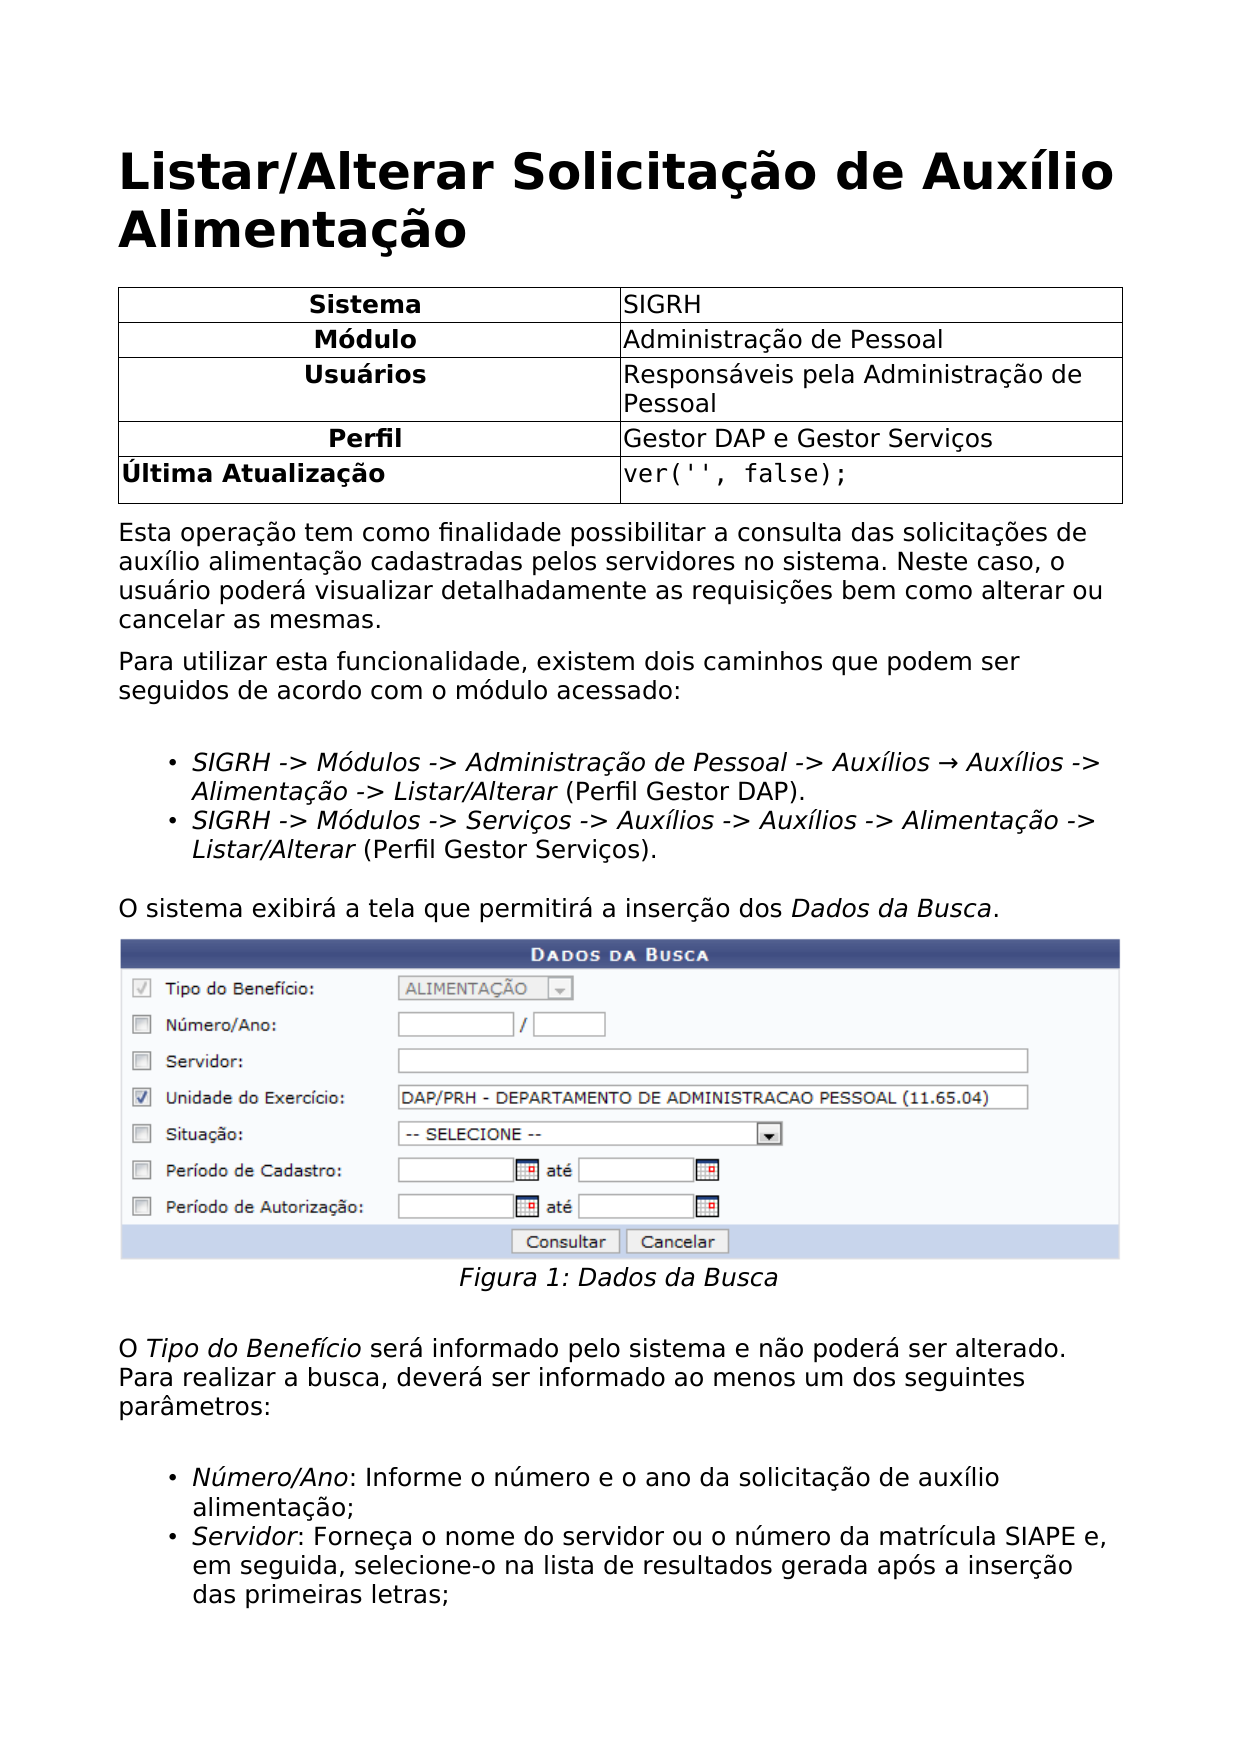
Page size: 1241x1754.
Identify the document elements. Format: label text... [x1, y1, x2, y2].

list SIGRH -> Módulos -> Serviços -> Auxílios -> Auxílios -> Alimentação -> Listar/Alterar (Perfil Gestor Serviços). [177, 806, 1122, 864]
subtitle Listar/Alterar Solicitação de Auxílio Alimentação [118, 143, 1122, 259]
table_header Sistema [119, 288, 620, 322]
text O Tipo do Benefício será informado pelo sistema e não poderá ser alterado. Para realizar a busca, deverá ser informado ao menos um dos seguintes parâmetros: [118, 1334, 1122, 1422]
table_cell Gestor DAP e Gestor Serviços [621, 422, 1122, 456]
table_cell Administração de Pessoal [621, 323, 1122, 357]
list Servidor: Forneça o nome do servidor ou o número da matrícula SIAPE e, em seguida, selecione-o na lista de resultados gerada após a inserção das primeiras letras; [177, 1522, 1122, 1609]
text Figura 1: Dados da Busca [118, 1264, 1122, 1292]
table_cell Perfil [119, 422, 620, 456]
table_cell Usuários [119, 358, 620, 421]
table_cell Última Atualização [119, 457, 620, 503]
table_header SIGRH [621, 288, 1122, 322]
table_cell Responsáveis pela Administração de Pessoal [621, 358, 1122, 421]
picture [118, 935, 1123, 1264]
list SIGRH -> Módulos -> Administração de Pessoal -> Auxílios → Auxílios -> Alimentação -> Listar/Alterar (Perfil Gestor DAP). [177, 748, 1122, 806]
text Esta operação tem como finalidade possibilitar a consulta das solicitações de auxílio alimentação cadastradas pelos servidores no sistema. Neste caso, o usuário poderá visualizar detalhadamente as requisições bem como alterar ou cancelar as mesmas. [118, 518, 1122, 635]
table_cell Módulo [119, 323, 620, 357]
text Para utilizar esta funcionalidade, existem dois caminhos que podem ser seguidos de acordo com o módulo acessado: [118, 647, 1122, 706]
text O sistema exibirá a tela que permitirá a inserção dos Dados da Busca. [118, 894, 1122, 923]
list Número/Ano: Informe o número e o ano da solicitação de auxílio alimentação; [177, 1464, 1122, 1522]
table_cell ver('', false); [621, 457, 1122, 503]
